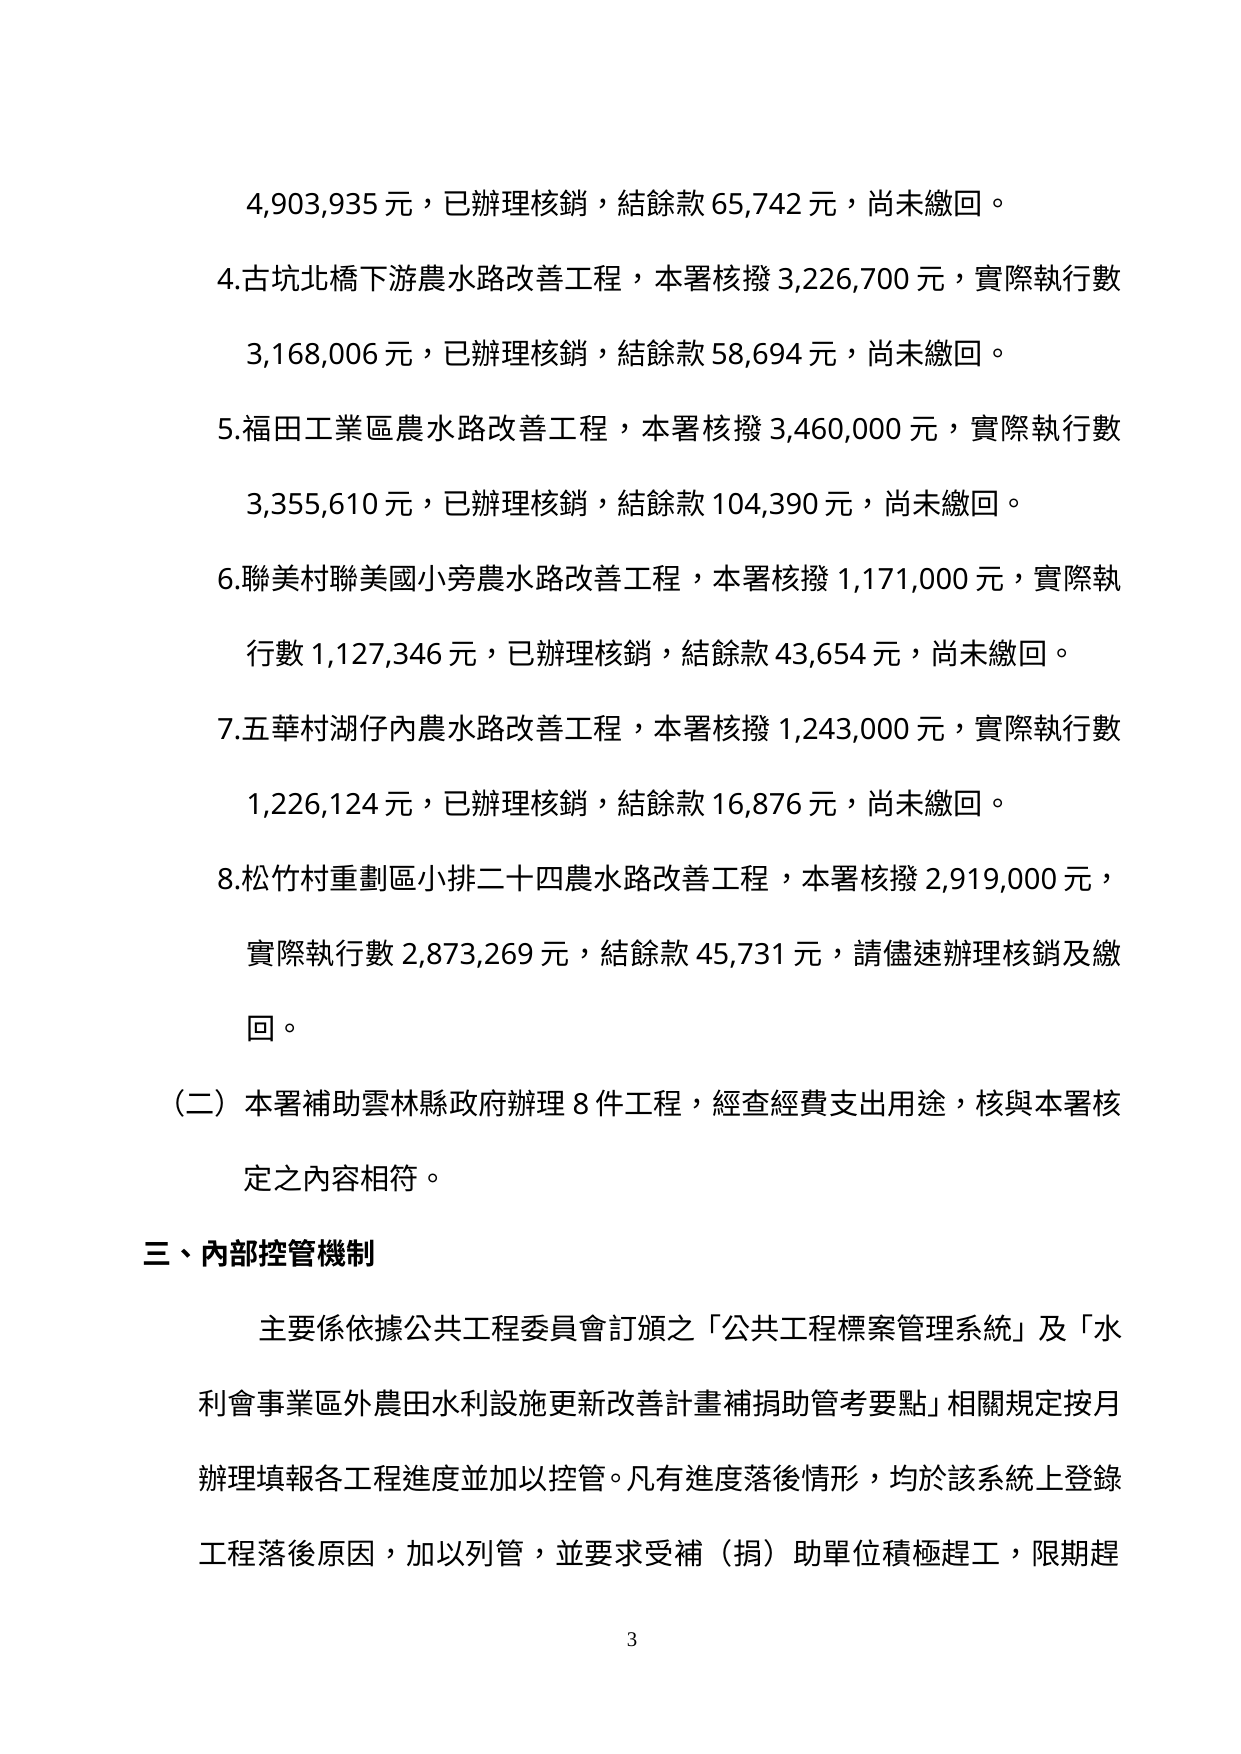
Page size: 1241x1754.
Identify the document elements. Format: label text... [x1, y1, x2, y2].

text 主要係依據公共工程委員會訂頒之「公共工程標案管理系統」及「水利會事業區外農田水利設施更新改善計畫補捐助管考要點」相關規定按月辦理填報各工程進度並加以控管。凡有進度落後情形，均於該系統上登錄工程落後原因，加以列管，並要求受補（捐）助單位積極趕工，限期趕 [198, 1289, 1122, 1589]
text 5.福田工業區農水路改善工程，本署核撥3,460,000元，實際執行數3,355,610元，已辦理核銷，結餘款104,390元，尚未繳回。 [217, 389, 1122, 539]
text 7.五華村湖仔內農水路改善工程，本署核撥1,243,000元，實際執行數1,226,124元，已辦理核銷，結餘款16,876元，尚未繳回。 [217, 689, 1122, 839]
text 6.聯美村聯美國小旁農水路改善工程，本署核撥1,171,000元，實際執行數1,127,346元，已辦理核銷，結餘款43,654元，尚未繳回。 [217, 539, 1122, 689]
text 4,903,935元，已辦理核銷，結餘款65,742元，尚未繳回。 [217, 164, 1122, 239]
text 8.松竹村重劃區小排二十四農水路改善工程，本署核撥2,919,000元，實際執行數2,873,269元，結餘款45,731元，請儘速辦理核銷及繳回。 [217, 839, 1122, 1064]
text 4.古坑北橋下游農水路改善工程，本署核撥3,226,700元，實際執行數3,168,006元，已辦理核銷，結餘款58,694元，尚未繳回。 [217, 239, 1122, 389]
text 三、內部控管機制 [142, 1214, 1122, 1289]
text （二）本署補助雲林縣政府辦理8件工程，經查經費支出用途，核與本署核定之內容相符。 [156, 1064, 1122, 1214]
